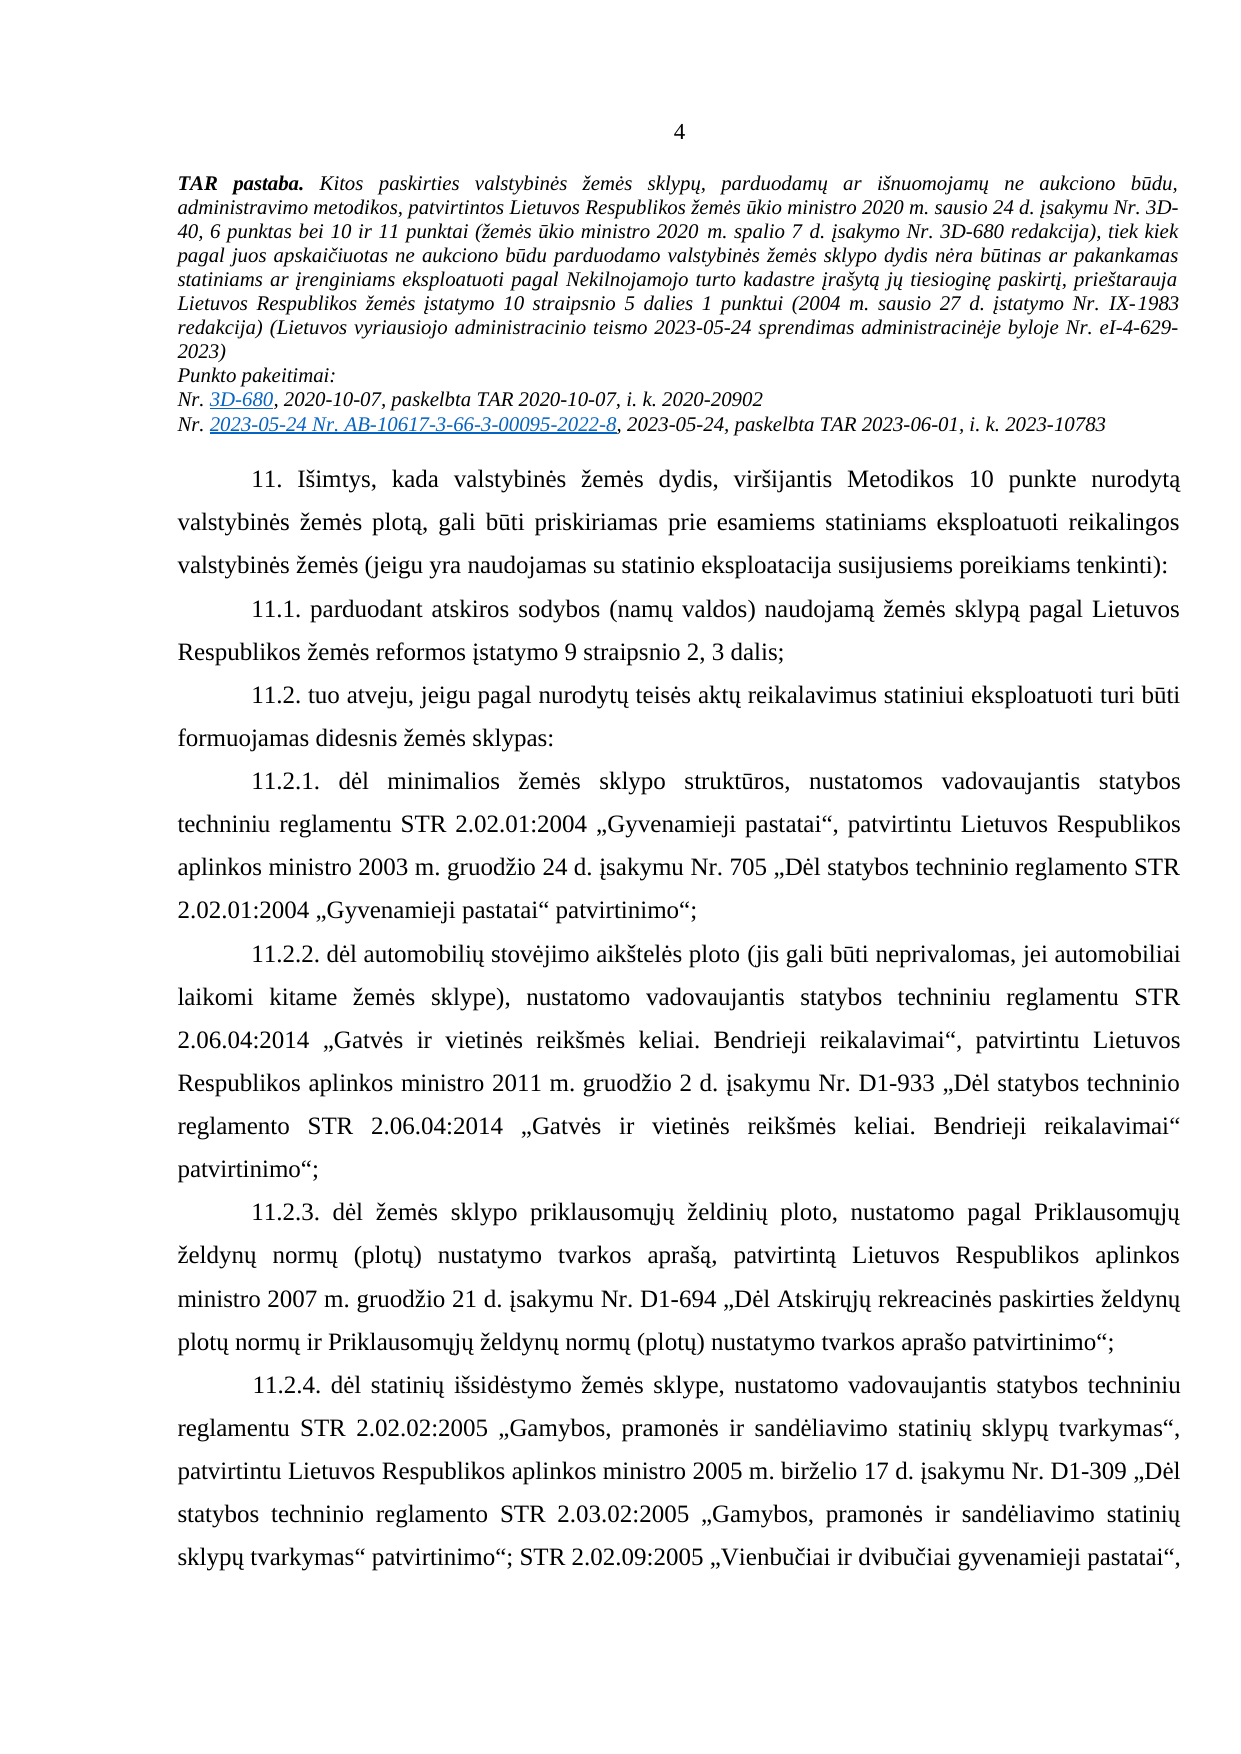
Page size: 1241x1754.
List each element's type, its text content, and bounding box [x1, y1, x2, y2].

text Punkto pakeitimai: [177, 363, 1181, 387]
text 11.2.3. dėl žemės sklypo priklausomųjų želdinių ploto, nustatomo pagal Priklausomųjų želdynų normų (plotų) nustatymo tvarkos aprašą, patvirtintą Lietuvos Respublikos aplinkos ministro 2007 m. gruodžio 21 d. įsakymu Nr. D1-694 „Dėl Atskirųjų rekreacinės paskirties želdynų plotų normų ir Priklausomųjų želdynų normų (plotų) nustatymo tvarkos aprašo patvirtinimo“; [177, 1197, 1181, 1356]
text 11.2.2. dėl automobilių stovėjimo aikštelės ploto (jis gali būti neprivalomas, jei automobiliai laikomi kitame žemės sklype), nustatomo vadovaujantis statybos techniniu reglamentu STR 2.06.04:2014 „Gatvės ir vietinės reikšmės keliai. Bendrieji reikalavimai“, patvirtintu Lietuvos Respublikos aplinkos ministro 2011 m. gruodžio 2 d. įsakymu Nr. D1-933 „Dėl statybos techninio reglamento STR 2.06.04:2014 „Gatvės ir vietinės reikšmės keliai. Bendrieji reikalavimai“ patvirtinimo“; [177, 939, 1181, 1183]
text 11.2.1. dėl minimalios žemės sklypo struktūros, nustatomos vadovaujantis statybos techniniu reglamentu STR 2.02.01:2004 „Gyvenamieji pastatai“, patvirtintu Lietuvos Respublikos aplinkos ministro 2003 m. gruodžio 24 d. įsakymu Nr. 705 „Dėl statybos techninio reglamento STR 2.02.01:2004 „Gyvenamieji pastatai“ patvirtinimo“; [177, 766, 1181, 924]
text 11.2.4. dėl statinių išsidėstymo žemės sklype, nustatomo vadovaujantis statybos techniniu reglamentu STR 2.02.02:2005 „Gamybos, pramonės ir sandėliavimo statinių sklypų tvarkymas“, patvirtintu Lietuvos Respublikos aplinkos ministro 2005 m. birželio 17 d. įsakymu Nr. D1-309 „Dėl statybos techninio reglamento STR 2.03.02:2005 „Gamybos, pramonės ir sandėliavimo statinių sklypų tvarkymas“ patvirtinimo“; STR 2.02.09:2005 „Vienbučiai ir dvibučiai gyvenamieji pastatai“, [177, 1370, 1181, 1571]
text 11.2. tuo atveju, jeigu pagal nurodytų teisės aktų reikalavimus statiniui eksploatuoti turi būti formuojamas didesnis žemės sklypas: [177, 680, 1181, 752]
text Nr. 3D-680, 2020-10-07, paskelbta TAR 2020-10-07, i. k. 2020-20902 [177, 387, 1181, 411]
text TAR pastaba. Kitos paskirties valstybinės žemės sklypų, parduodamų ar išnuomojamų ne aukciono būdu, administravimo metodikos, patvirtintos Lietuvos Respublikos žemės ūkio ministro 2020 m. sausio 24 d. įsakymu Nr. 3D-40, 6 punktas bei 10 ir 11 punktai (žemės ūkio ministro 2020 m. spalio 7 d. įsakymo Nr. 3D-680 redakcija), tiek kiek pagal juos apskaičiuotas ne aukciono būdu parduodamo valstybinės žemės sklypo dydis nėra būtinas ar pakankamas statiniams ar įrenginiams eksploatuoti pagal Nekilnojamojo turto kadastre įrašytą jų tiesioginę paskirtį, prieštarauja Lietuvos Respublikos žemės įstatymo 10 straipsnio 5 dalies 1 punktui (2004 m. sausio 27 d. įstatymo Nr. IX‑1983 redakcija) (Lietuvos vyriausiojo administracinio teismo 2023-05-24 sprendimas administracinėje byloje Nr. eI-4-629-2023) [177, 171, 1181, 363]
text 11.1. parduodant atskiros sodybos (namų valdos) naudojamą žemės sklypą pagal Lietuvos Respublikos žemės reformos įstatymo 9 straipsnio 2, 3 dalis; [177, 594, 1181, 666]
text 11. Išimtys, kada valstybinės žemės dydis, viršijantis Metodikos 10 punkte nurodytą valstybinės žemės plotą, gali būti priskiriamas prie esamiems statiniams eksploatuoti reikalingos valstybinės žemės (jeigu yra naudojamas su statinio eksploatacija susijusiems poreikiams tenkinti): [177, 464, 1181, 579]
text Nr. 2023-05-24 Nr. AB-10617-3-66-3-00095-2022-8, 2023-05-24, paskelbta TAR 2023-06-01, i. k. 2023-10783 [177, 411, 1181, 436]
